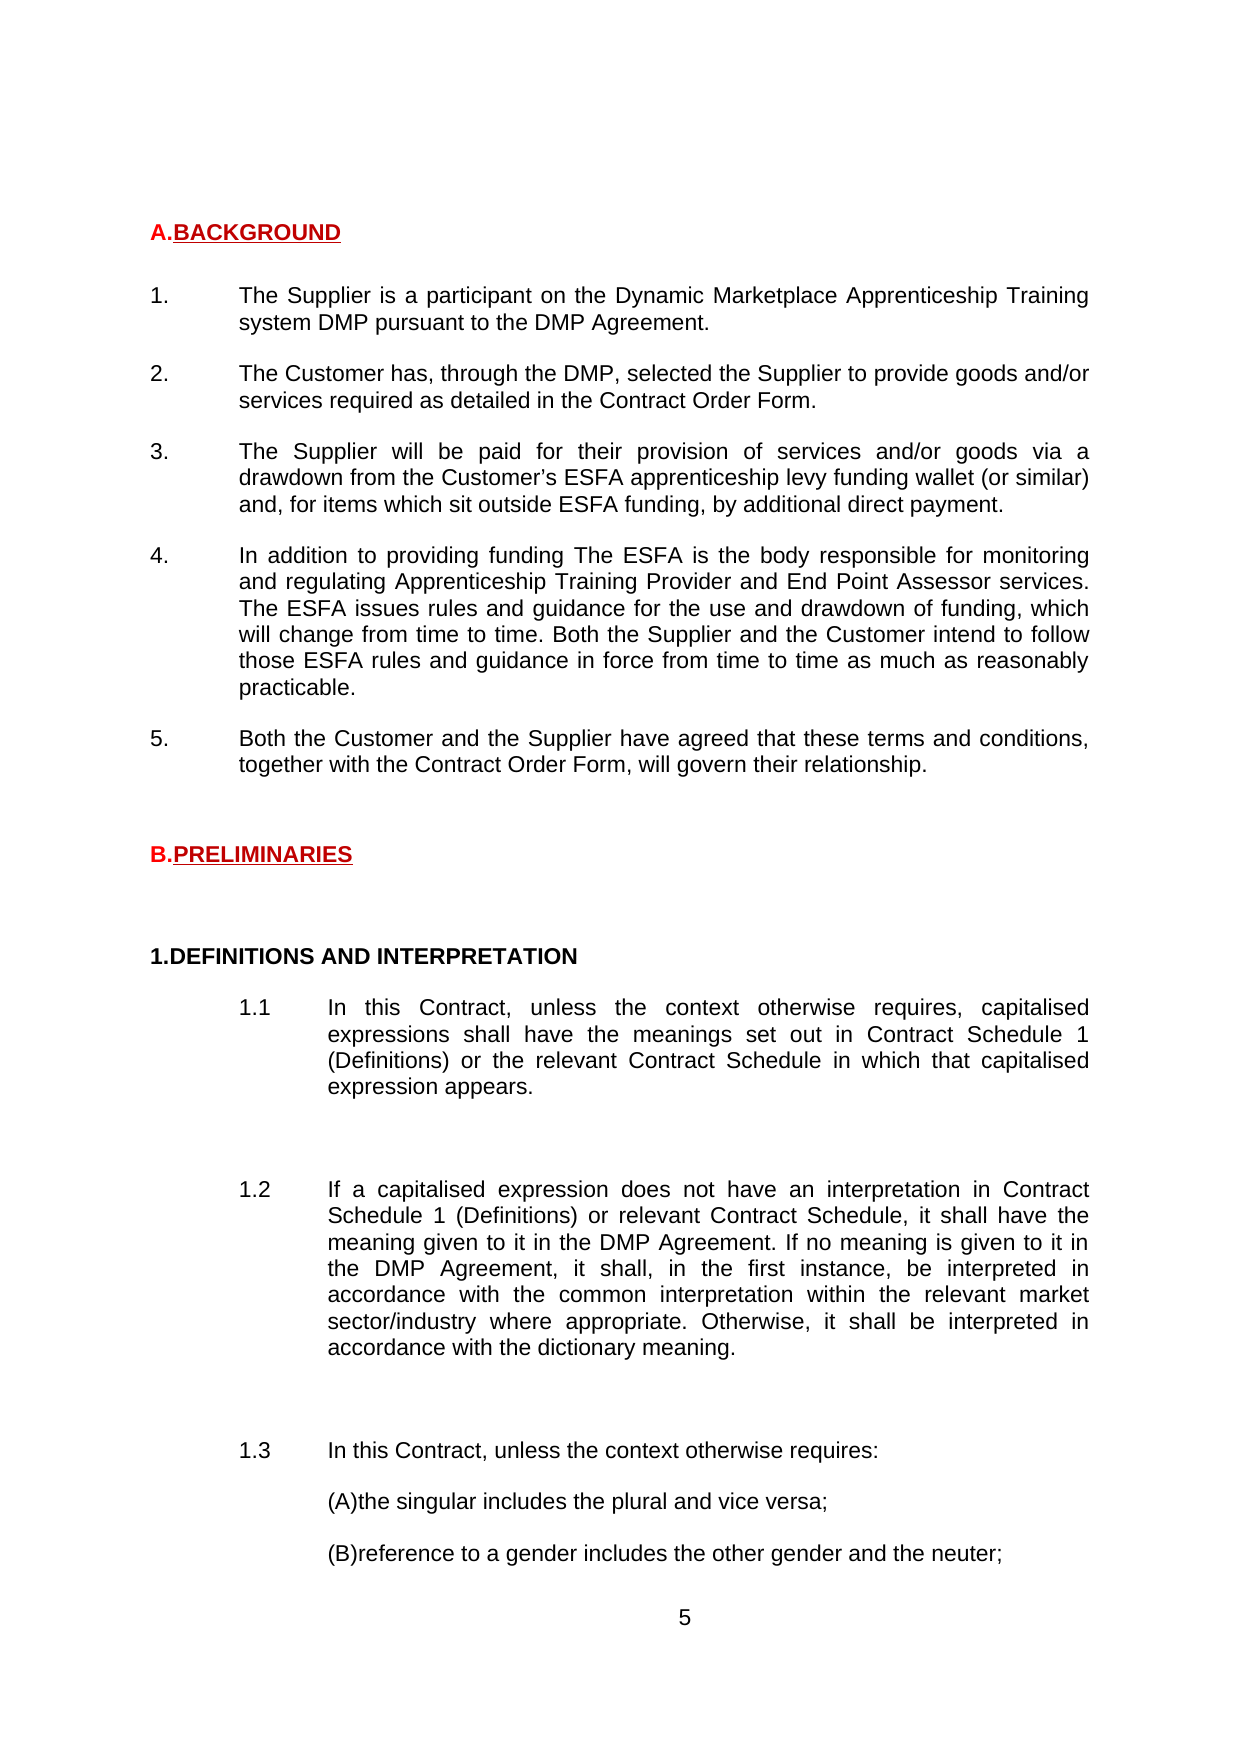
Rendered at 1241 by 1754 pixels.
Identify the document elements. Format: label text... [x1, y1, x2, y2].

text 5. Both the Customer and the Supplier have agreed that these terms and conditions, together with the Contract Order Form, will govern their relationship. [150, 725, 1090, 778]
subtitle DEFINITIONS AND INTERPRETATION [150, 943, 1090, 969]
list reference to a gender includes the other gender and the neuter; [327, 1539, 1090, 1566]
text 2. The Customer has, through the DMP, selected the Supplier to provide goods and/or services required as detailed in the Contract Order Form. [150, 360, 1090, 413]
list In this Contract, unless the context otherwise requires: [239, 1437, 1085, 1463]
text 4. In addition to providing funding The ESFA is the body responsible for monitoring and regulating Apprenticeship Training Provider and End Point Assessor services. The ESFA issues rules and guidance for the use and drawdown of funding, which will change from time to time. Both the Supplier and the Customer intend to follow those ESFA rules and guidance in force from time to time as much as reasonably practicable. [150, 542, 1090, 700]
list the singular includes the plural and vice versa; [327, 1488, 1090, 1514]
subtitle BACKGROUND [150, 219, 1090, 245]
list If a capitalised expression does not have an interpretation in Contract Schedule 1 (Definitions) or relevant Contract Schedule, it shall have the meaning given to it in the DMP Agreement. If no meaning is given to it in the DMP Agreement, it shall, in the first instance, be interpreted in accordance with the common interpretation within the relevant market sector/industry where appropriate. Otherwise, it shall be interpreted in accordance with the dictionary meaning. [239, 1176, 1090, 1360]
text 3. The Supplier will be paid for their provision of services and/or goods via a drawdown from the Customer’s ESFA apprenticeship levy funding wallet (or similar) and, for items which sit outside ESFA funding, by additional direct payment. [150, 438, 1090, 517]
list In this Contract, unless the context otherwise requires, capitalised expressions shall have the meanings set out in Contract Schedule 1 (Definitions) or the relevant Contract Schedule in which that capitalised expression appears. [239, 994, 1090, 1099]
text 1. The Supplier is a participant on the Dynamic Marketplace Apprenticeship Training system DMP pursuant to the DMP Agreement. [150, 282, 1090, 335]
subtitle PRELIMINARIES [150, 841, 1090, 868]
